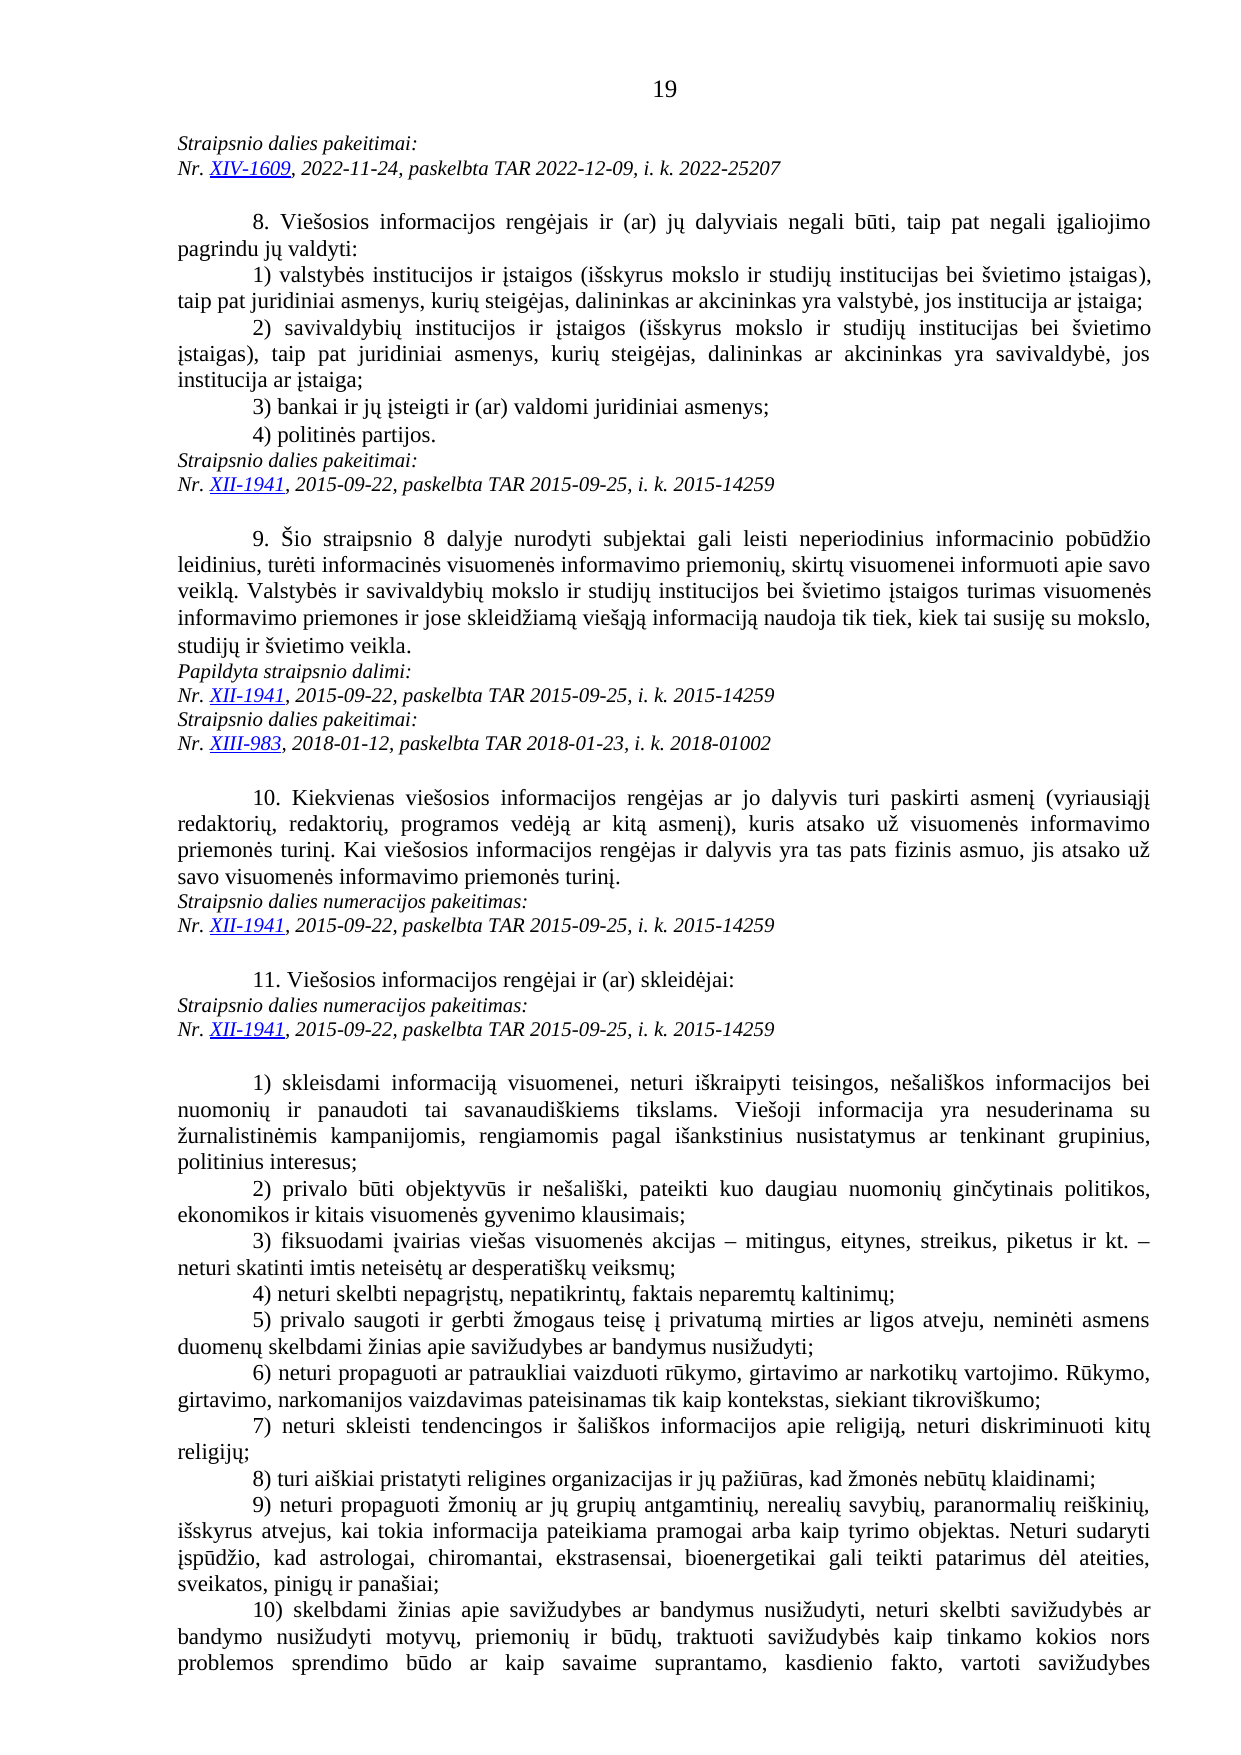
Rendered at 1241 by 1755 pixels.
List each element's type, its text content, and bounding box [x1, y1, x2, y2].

text Straipsnio dalies pakeitimai: [177, 448, 1152, 472]
text Straipsnio dalies numeracijos pakeitimas: [177, 889, 1152, 913]
text Nr. XIV-1609, 2022-11-24, paskelbta TAR 2022-12-09, i. k. 2022-25207 [177, 155, 1152, 179]
text 7) neturi skleisti tendencingos ir šališkos informacijos apie religiją, neturi diskriminuoti kitų religijų; [177, 1412, 1152, 1465]
text Nr. XII-1941, 2015-09-22, paskelbta TAR 2015-09-25, i. k. 2015-14259 [177, 913, 1152, 937]
text 9. Šio straipsnio 8 dalyje nurodyti subjektai gali leisti neperiodinius informacinio pobūdžio leidinius, turėti informacinės visuomenės informavimo priemonių, skirtų visuomenei informuoti apie savo veiklą. Valstybės ir savivaldybių mokslo ir studijų institucijos bei švietimo įstaigos turimas visuomenės informavimo priemones ir jose skleidžiamą viešąją informaciją naudoja tik tiek, kiek tai susiję su mokslo, studijų ir švietimo veikla. [177, 525, 1152, 659]
text 1) skleisdami informaciją visuomenei, neturi iškraipyti teisingos, nešališkos informacijos bei nuomonių ir panaudoti tai savanaudiškiems tikslams. Viešoji informacija yra nesuderinama su žurnalistinėmis kampanijomis, rengiamomis pagal išankstinius nusistatymus ar tenkinant grupinius, politinius interesus; [177, 1069, 1152, 1175]
text Nr. XII-1941, 2015-09-22, paskelbta TAR 2015-09-25, i. k. 2015-14259 [177, 683, 1152, 707]
text 4) neturi skelbti nepagrįstų, nepatikrintų, faktais neparemtų kaltinimų; [177, 1280, 1152, 1307]
text Nr. XII-1941, 2015-09-22, paskelbta TAR 2015-09-25, i. k. 2015-14259 [177, 1017, 1152, 1041]
text 4) politinės partijos. [177, 419, 1152, 448]
text 10) skelbdami žinias apie savižudybes ar bandymus nusižudyti, neturi skelbti savižudybės ar bandymo nusižudyti motyvų, priemonių ir būdų, traktuoti savižudybės kaip tinkamo kokios nors problemos sprendimo būdo ar kaip savaime suprantamo, kasdienio fakto, vartoti savižudybes [177, 1596, 1152, 1676]
text Straipsnio dalies numeracijos pakeitimas: [177, 992, 1152, 1017]
text 9) neturi propaguoti žmonių ar jų grupių antgamtinių, nerealių savybių, paranormalių reiškinių, išskyrus atvejus, kai tokia informacija pateikiama pramogai arba kaip tyrimo objektas. Neturi sudaryti įspūdžio, kad astrologai, chiromantai, ekstrasensai, bioenergetikai gali teikti patarimus dėl ateities, sveikatos, pinigų ir panašiai; [177, 1491, 1152, 1596]
text 8) turi aiškiai pristatyti religines organizacijas ir jų pažiūras, kad žmonės nebūtų klaidinami; [177, 1465, 1152, 1491]
text Nr. XII-1941, 2015-09-22, paskelbta TAR 2015-09-25, i. k. 2015-14259 [177, 472, 1152, 496]
text Straipsnio dalies pakeitimai: [177, 707, 1152, 731]
text Straipsnio dalies pakeitimai: [177, 131, 1152, 155]
text 2) privalo būti objektyvūs ir nešališki, pateikti kuo daugiau nuomonių ginčytinais politikos, ekonomikos ir kitais visuomenės gyvenimo klausimais; [177, 1175, 1152, 1227]
text 11. Viešosios informacijos rengėjai ir (ar) skleidėjai: [177, 966, 1152, 992]
text Papildyta straipsnio dalimi: [177, 659, 1152, 683]
text 1) valstybės institucijos ir įstaigos (išskyrus mokslo ir studijų institucijas bei švietimo įstaigas), taip pat juridiniai asmenys, kurių steigėjas, dalininkas ar akcininkas yra valstybė, jos institucija ar įstaiga; [177, 261, 1152, 314]
text 6) neturi propaguoti ar patraukliai vaizduoti rūkymo, girtavimo ar narkotikų vartojimo. Rūkymo, girtavimo, narkomanijos vaizdavimas pateisinamas tik kaip kontekstas, siekiant tikroviškumo; [177, 1359, 1152, 1412]
text 10. Kiekvienas viešosios informacijos rengėjas ar jo dalyvis turi paskirti asmenį (vyriausiąjį redaktorių, redaktorių, programos vedėją ar kitą asmenį), kuris atsako už visuomenės informavimo priemonės turinį. Kai viešosios informacijos rengėjas ir dalyvis yra tas pats fizinis asmuo, jis atsako už savo visuomenės informavimo priemonės turinį. [177, 784, 1152, 889]
text Nr. XIII-983, 2018-01-12, paskelbta TAR 2018-01-23, i. k. 2018-01002 [177, 731, 1152, 755]
text 8. Viešosios informacijos rengėjais ir (ar) jų dalyviais negali būti, taip pat negali įgaliojimo pagrindu jų valdyti: [177, 208, 1152, 261]
text 5) privalo saugoti ir gerbti žmogaus teisę į privatumą mirties ar ligos atveju, neminėti asmens duomenų skelbdami žinias apie savižudybes ar bandymus nusižudyti; [177, 1307, 1152, 1359]
text 2) savivaldybių institucijos ir įstaigos (išskyrus mokslo ir studijų institucijas bei švietimo įstaigas), taip pat juridiniai asmenys, kurių steigėjas, dalininkas ar akcininkas yra savivaldybė, jos institucija ar įstaiga; [177, 314, 1152, 393]
text 3) bankai ir jų įsteigti ir (ar) valdomi juridiniai asmenys; [177, 393, 1152, 419]
text 3) fiksuodami įvairias viešas visuomenės akcijas – mitingus, eitynes, streikus, piketus ir kt. – neturi skatinti imtis neteisėtų ar desperatiškų veiksmų; [177, 1227, 1152, 1280]
